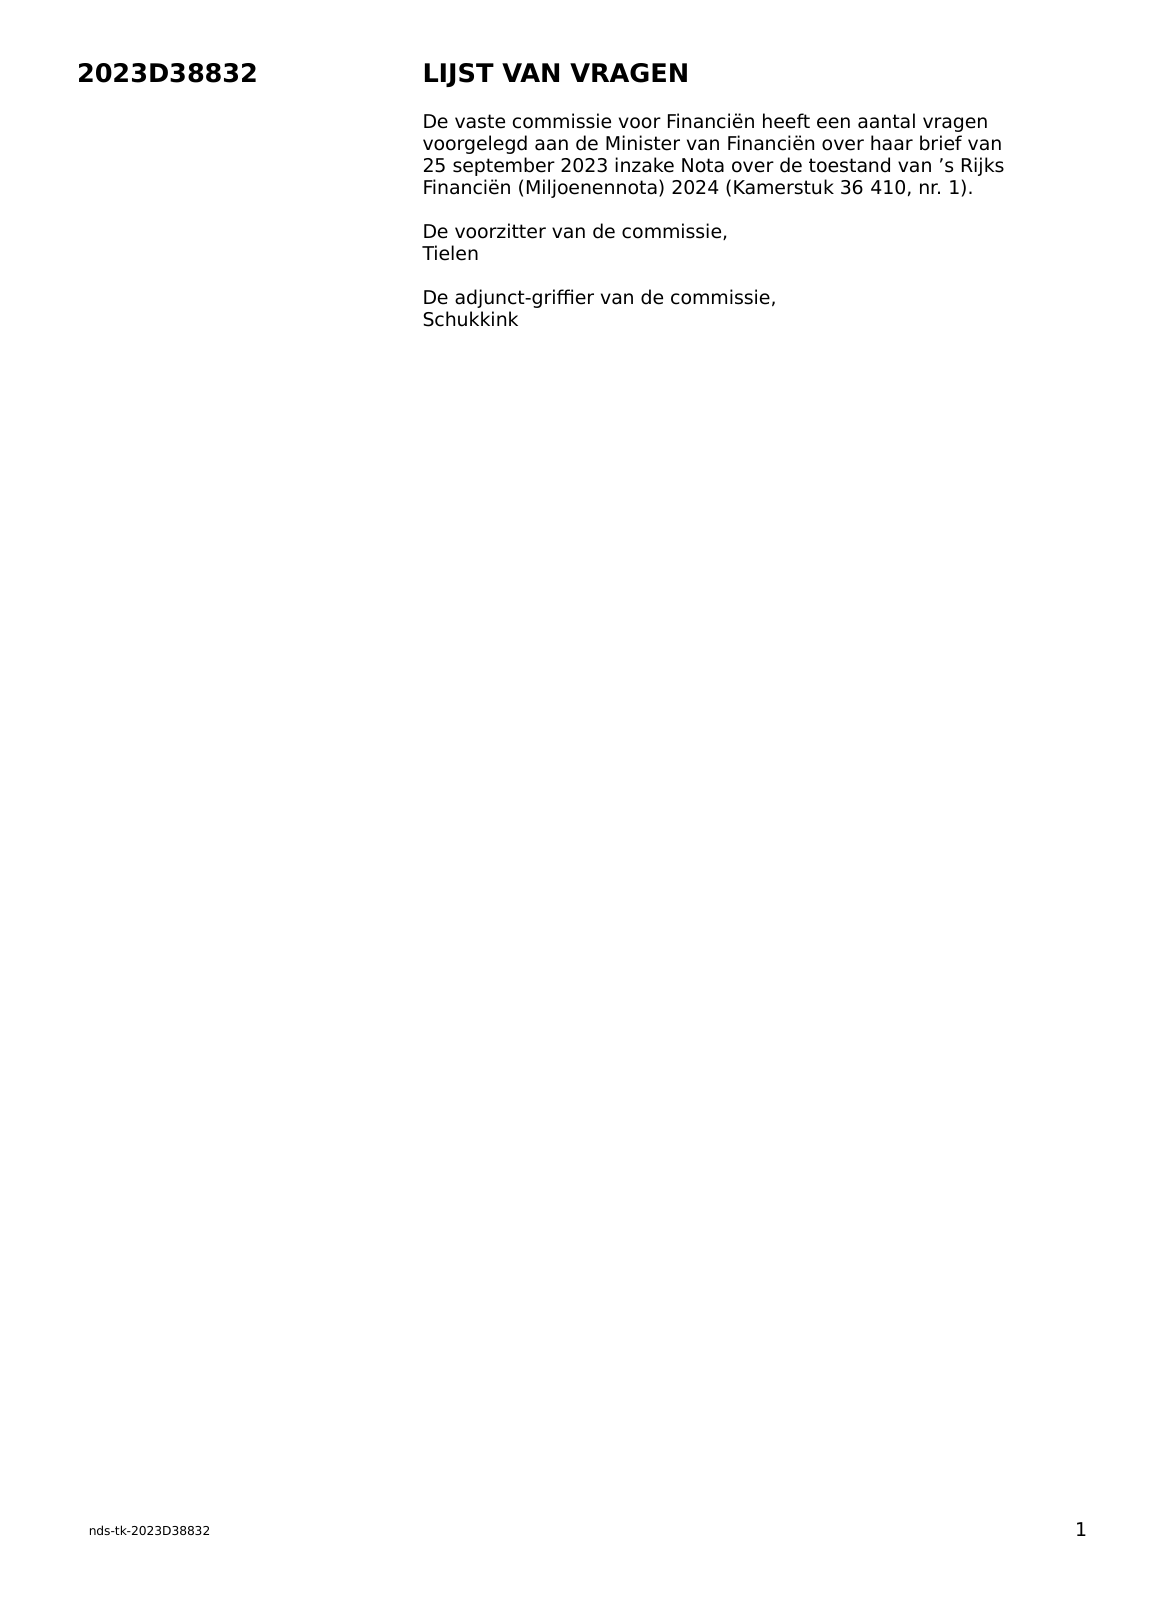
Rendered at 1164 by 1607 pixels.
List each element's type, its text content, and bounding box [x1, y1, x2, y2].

text De voorzitter van de commissie, [422, 221, 1087, 243]
text nds-tk-2023D38832 [88, 1524, 323, 1538]
text De adjunct-griffier van de commissie, [422, 287, 1087, 309]
text Tielen [422, 243, 1087, 265]
text Schukkink [422, 309, 1087, 331]
text De vaste commissie voor Financiën heeft een aantal vragen voorgelegd aan de Minister van Financiën over haar brief van 25 september 2023 inzake Nota over de toestand van ’s Rijks Financiën (Miljoenennota) 2024 (Kamerstuk 36 410, nr. 1). [422, 111, 1087, 199]
text 2023D38832 LIJST VAN VRAGEN [77, 59, 1087, 89]
